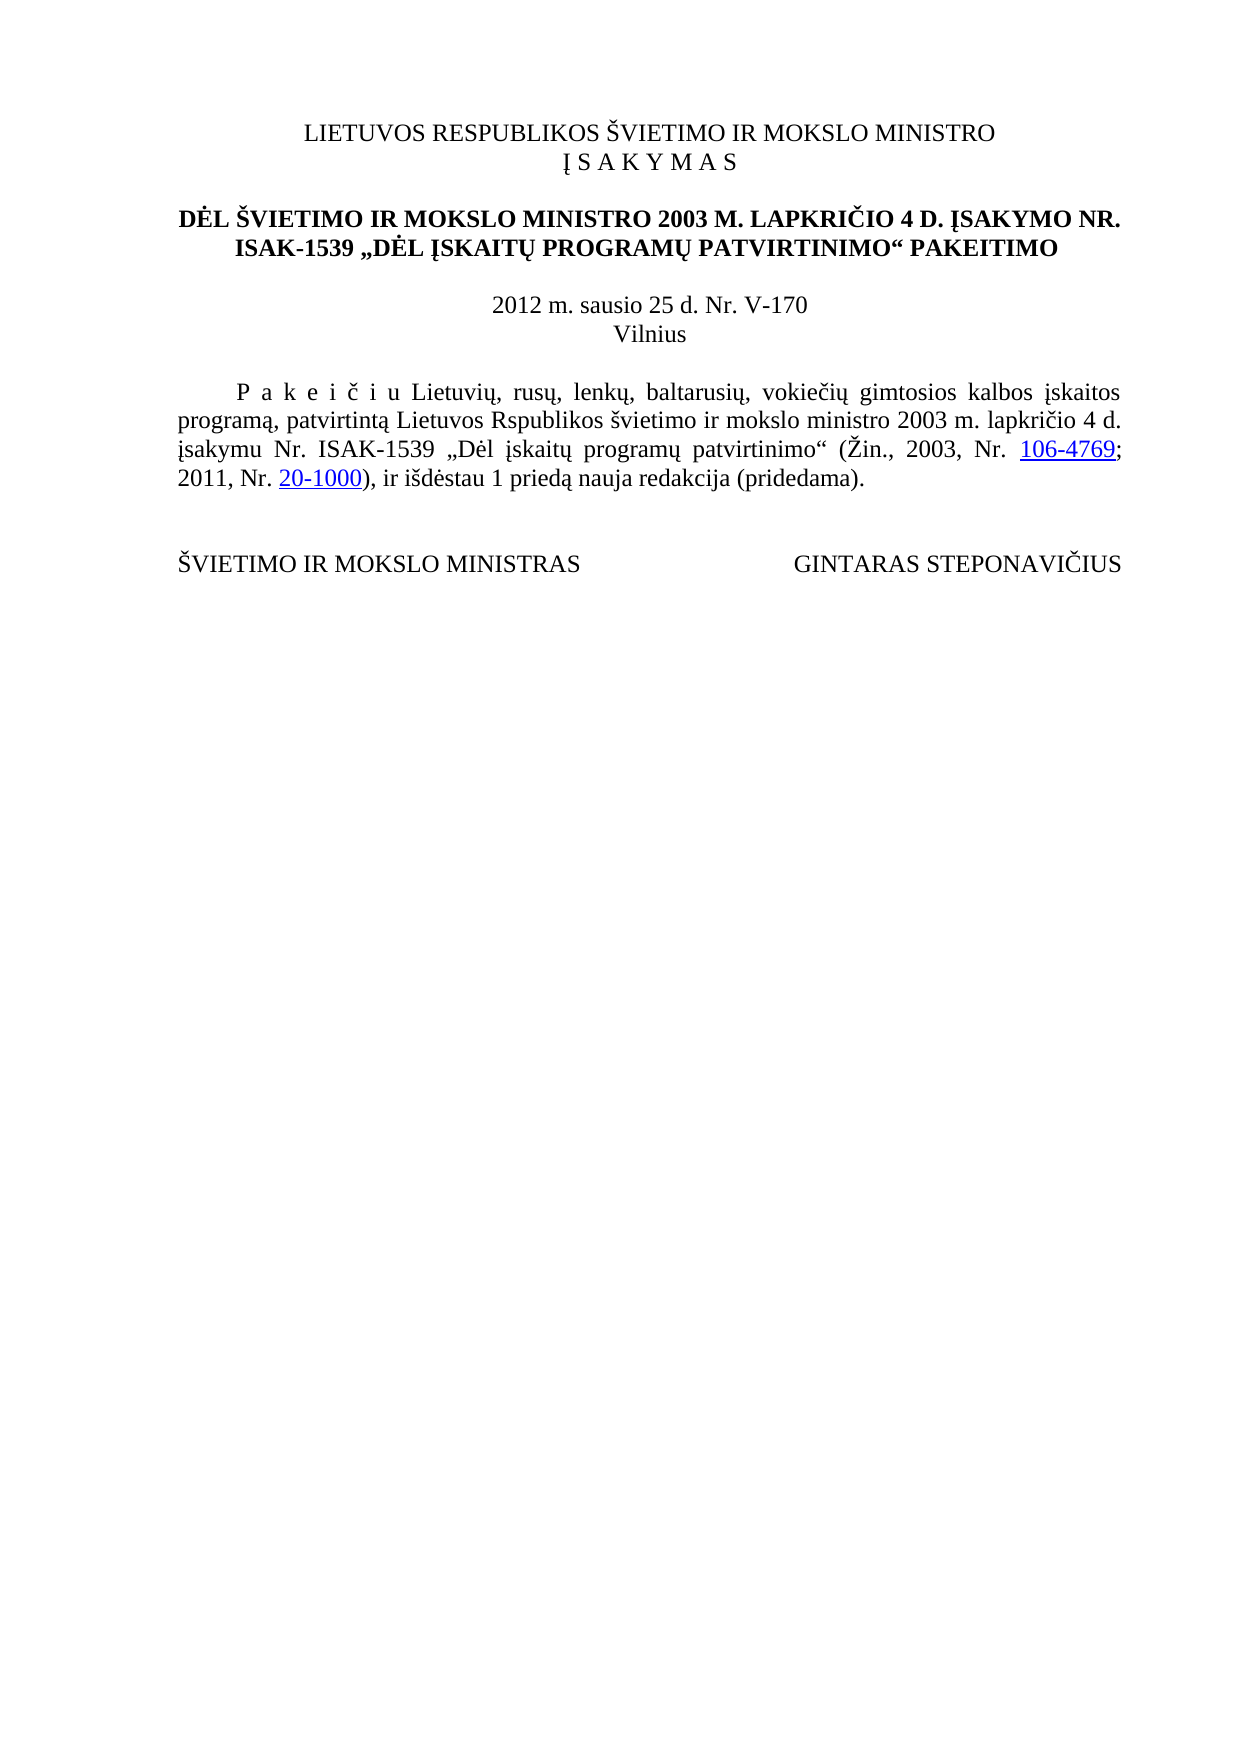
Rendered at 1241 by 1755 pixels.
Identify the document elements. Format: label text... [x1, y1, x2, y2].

text LIETUVOS RESPUBLIKOS ŠVIETIMO IR MOKSLO MINISTRO [177, 118, 1122, 147]
text Vilnius [177, 319, 1122, 348]
text Į S A K Y M A S [177, 147, 1122, 176]
text Švietimo ir mokslo ministras Gintaras Steponavičius [177, 549, 1122, 578]
text 2012 m. sausio 25 d. Nr. V-170 [177, 291, 1122, 319]
text P a k e i č i u Lietuvių, rusų, lenkų, baltarusių, vokiečių gimtosios kalbos įskaitos programą, patvirtintą Lietuvos Rspublikos švietimo ir mokslo ministro 2003 m. lapkričio 4 d. įsakymu Nr. ISAK-1539 „Dėl įskaitų programų patvirtinimo“ (Žin., 2003, Nr. 106-4769; 2011, Nr. 20-1000), ir išdėstau 1 priedą nauja redakcija (pridedama). [177, 377, 1122, 492]
text DĖL ŠVIETIMO IR MOKSLO MINISTRO 2003 M. LAPKRIČIO 4 D. ĮSAKYMO Nr. ISAK-1539 „DĖL ĮSKAITŲ PROGRAMŲ PATVIRTINIMO“ PAKEITIMO [177, 204, 1122, 262]
